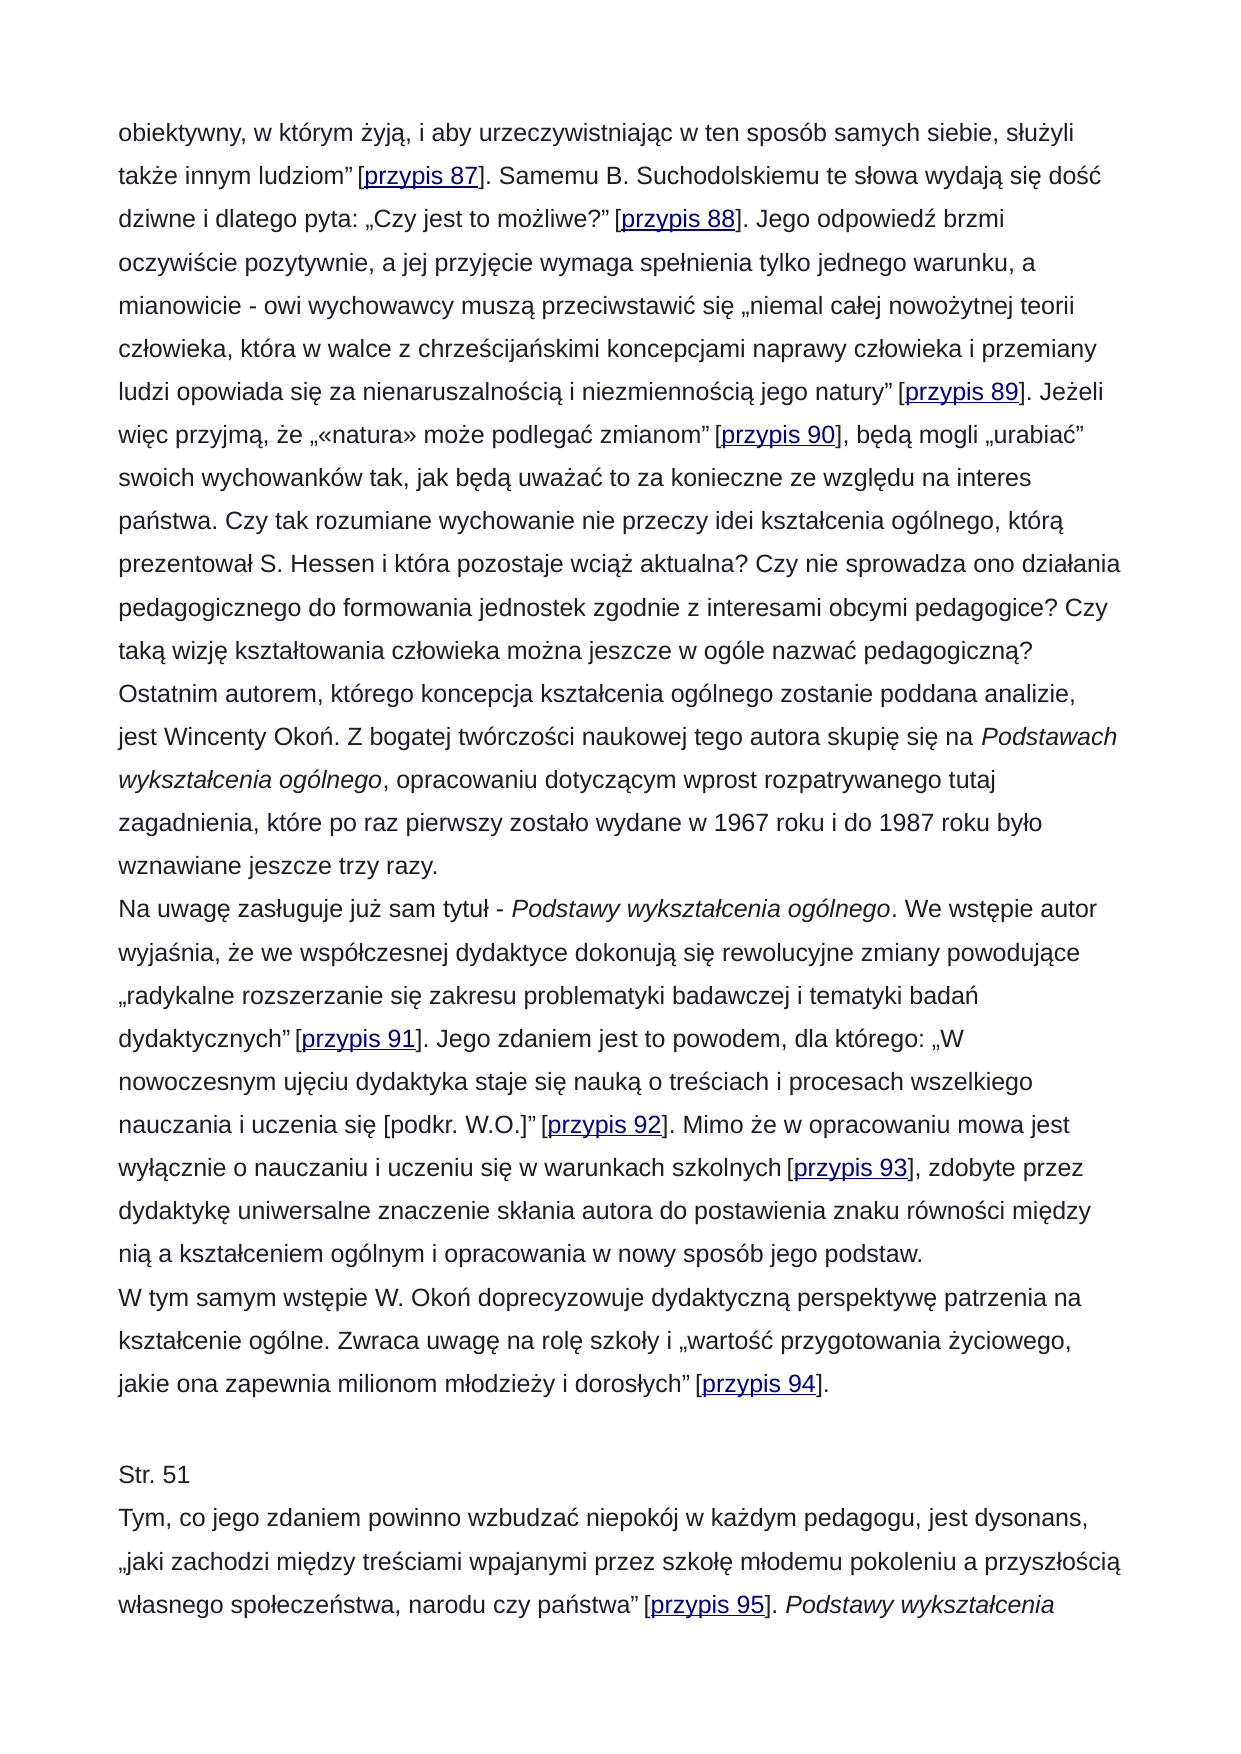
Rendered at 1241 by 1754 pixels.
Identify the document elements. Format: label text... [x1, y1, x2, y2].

text obiektywny, w którym żyją, i aby urzeczywistniając w ten sposób samych siebie, służyli także innym ludziom” [przypis 87]. Samemu B. Suchodolskiemu te słowa wydają się dość dziwne i dlatego pyta: „Czy jest to możliwe?” [przypis 88]. Jego odpowiedź brzmi oczywiście pozytywnie, a jej przyjęcie wymaga spełnienia tylko jednego warunku, a mianowicie - owi wychowawcy muszą przeciwstawić się „niemal całej nowożytnej teorii człowieka, która w walce z chrześcijańskimi koncepcjami naprawy człowieka i przemiany ludzi opowiada się za nienaruszalnością i niezmiennością jego natury” [przypis 89]. Jeżeli więc przyjmą, że „«natura» może podlegać zmianom” [przypis 90], będą mogli „urabiać” swoich wychowanków tak, jak będą uważać to za konieczne ze względu na interes państwa. Czy tak rozumiane wychowanie nie przeczy idei kształcenia ogólnego, którą prezentował S. Hessen i która pozostaje wciąż aktualna? Czy nie sprowadza ono działania pedagogicznego do formowania jednostek zgodnie z interesami obcymi pedagogice? Czy taką wizję kształtowania człowieka można jeszcze w ogóle nazwać pedagogiczną? [118, 118, 1122, 664]
text Str. 51 [118, 1460, 1122, 1489]
text W tym samym wstępie W. Okoń doprecyzowuje dydaktyczną perspektywę patrzenia na kształcenie ogólne. Zwraca uwagę na rolę szkoły i „wartość przygotowania życiowego, jakie ona zapewnia milionom młodzieży i dorosłych” [przypis 94]. [118, 1282, 1122, 1397]
text Na uwagę zasługuje już sam tytuł - Podstawy wykształcenia ogólnego. We wstępie autor wyjaśnia, że we współczesnej dydaktyce dokonują się rewolucyjne zmiany powodujące „radykalne rozszerzanie się zakresu problematyki badawczej i tematyki badań dydaktycznych” [przypis 91]. Jego zdaniem jest to powodem, dla którego: „W nowoczesnym ujęciu dydaktyka staje się nauką o treściach i procesach wszelkiego nauczania i uczenia się [podkr. W.O.]” [przypis 92]. Mimo że w opracowaniu mowa jest wyłącznie o nauczaniu i uczeniu się w warunkach szkolnych [przypis 93], zdobyte przez dydaktykę uniwersalne znaczenie skłania autora do postawienia znaku równości między nią a kształceniem ogólnym i opracowania w nowy sposób jego podstaw. [118, 894, 1122, 1268]
text Ostatnim autorem, którego koncepcja kształcenia ogólnego zostanie poddana analizie, jest Wincenty Okoń. Z bogatej twórczości naukowej tego autora skupię się na Podstawach wykształcenia ogólnego, opracowaniu dotyczącym wprost rozpatrywanego tutaj zagadnienia, które po raz pierwszy zostało wydane w 1967 roku i do 1987 roku było wznawiane jeszcze trzy razy. [118, 679, 1122, 880]
text Tym, co jego zdaniem powinno wzbudzać niepokój w każdym pedagogu, jest dysonans, „jaki zachodzi między treściami wpajanymi przez szkołę młodemu pokoleniu a przyszłością własnego społeczeństwa, narodu czy państwa” [przypis 95]. Podstawy wykształcenia [118, 1503, 1122, 1618]
